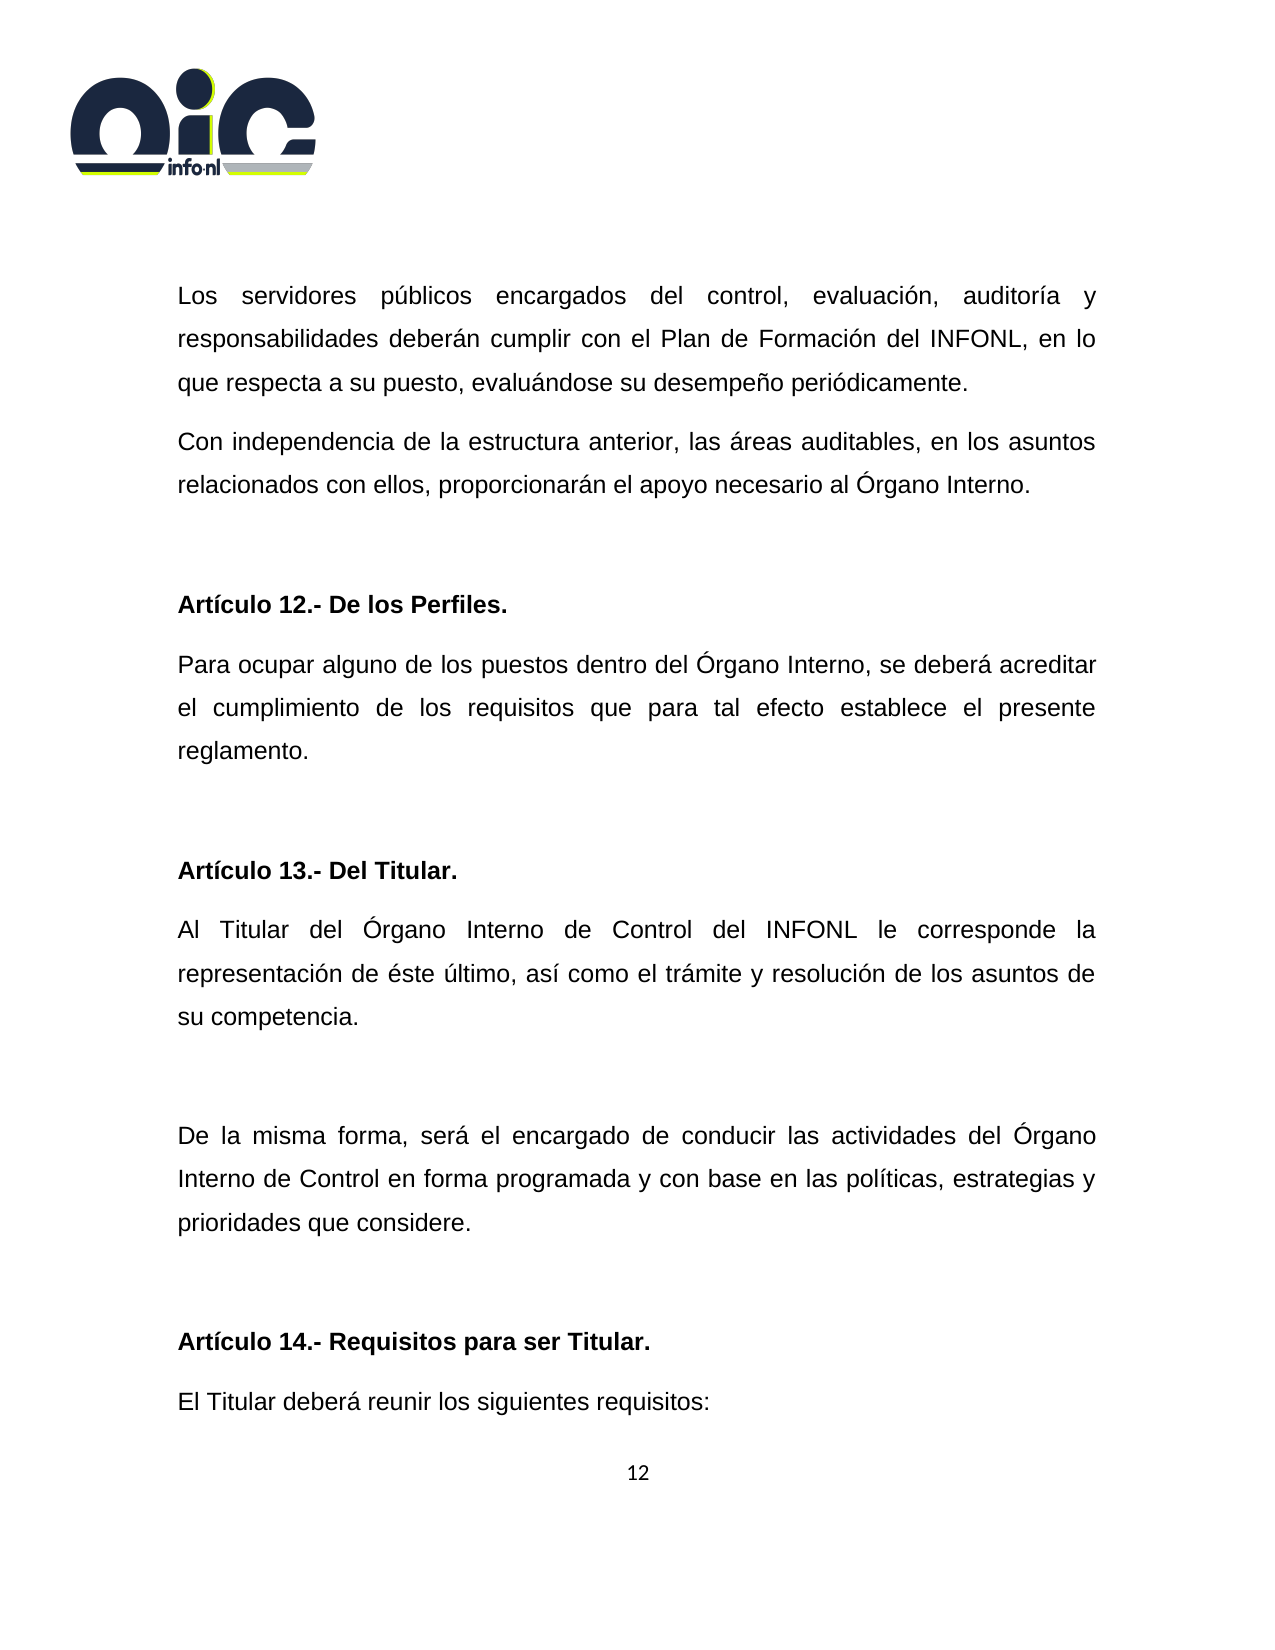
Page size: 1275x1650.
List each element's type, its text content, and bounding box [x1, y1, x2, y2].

text Los servidores públicos encargados del control, evaluación, auditoría y responsabilidades deberán cumplir con el Plan de Formación del INFONL, en lo que respecta a su puesto, evaluándose su desempeño periódicamente. [177, 281, 1098, 396]
text Artículo 13.- Del Titular. [177, 856, 1098, 884]
text Al Titular del Órgano Interno de Control del INFONL le corresponde la representación de éste último, así como el trámite y resolución de los asuntos de su competencia. [177, 916, 1098, 1031]
text De la misma forma, será el encargado de conducir las actividades del Órgano Interno de Control en forma programada y con base en las políticas, estrategias y prioridades que considere. [177, 1121, 1098, 1236]
text Artículo 14.- Requisitos para ser Titular. [177, 1327, 1098, 1356]
text Para ocupar alguno de los puestos dentro del Órgano Interno, se deberá acreditar el cumplimiento de los requisitos que para tal efecto establece el presente reglamento. [177, 650, 1098, 765]
text El Titular deberá reunir los siguientes requisitos: [177, 1387, 1098, 1416]
text Con independencia de la estructura anterior, las áreas auditables, en los asuntos relacionados con ellos, proporcionarán el apoyo necesario al Órgano Interno. [177, 427, 1098, 499]
text Artículo 12.- De los Perfiles. [177, 590, 1098, 619]
